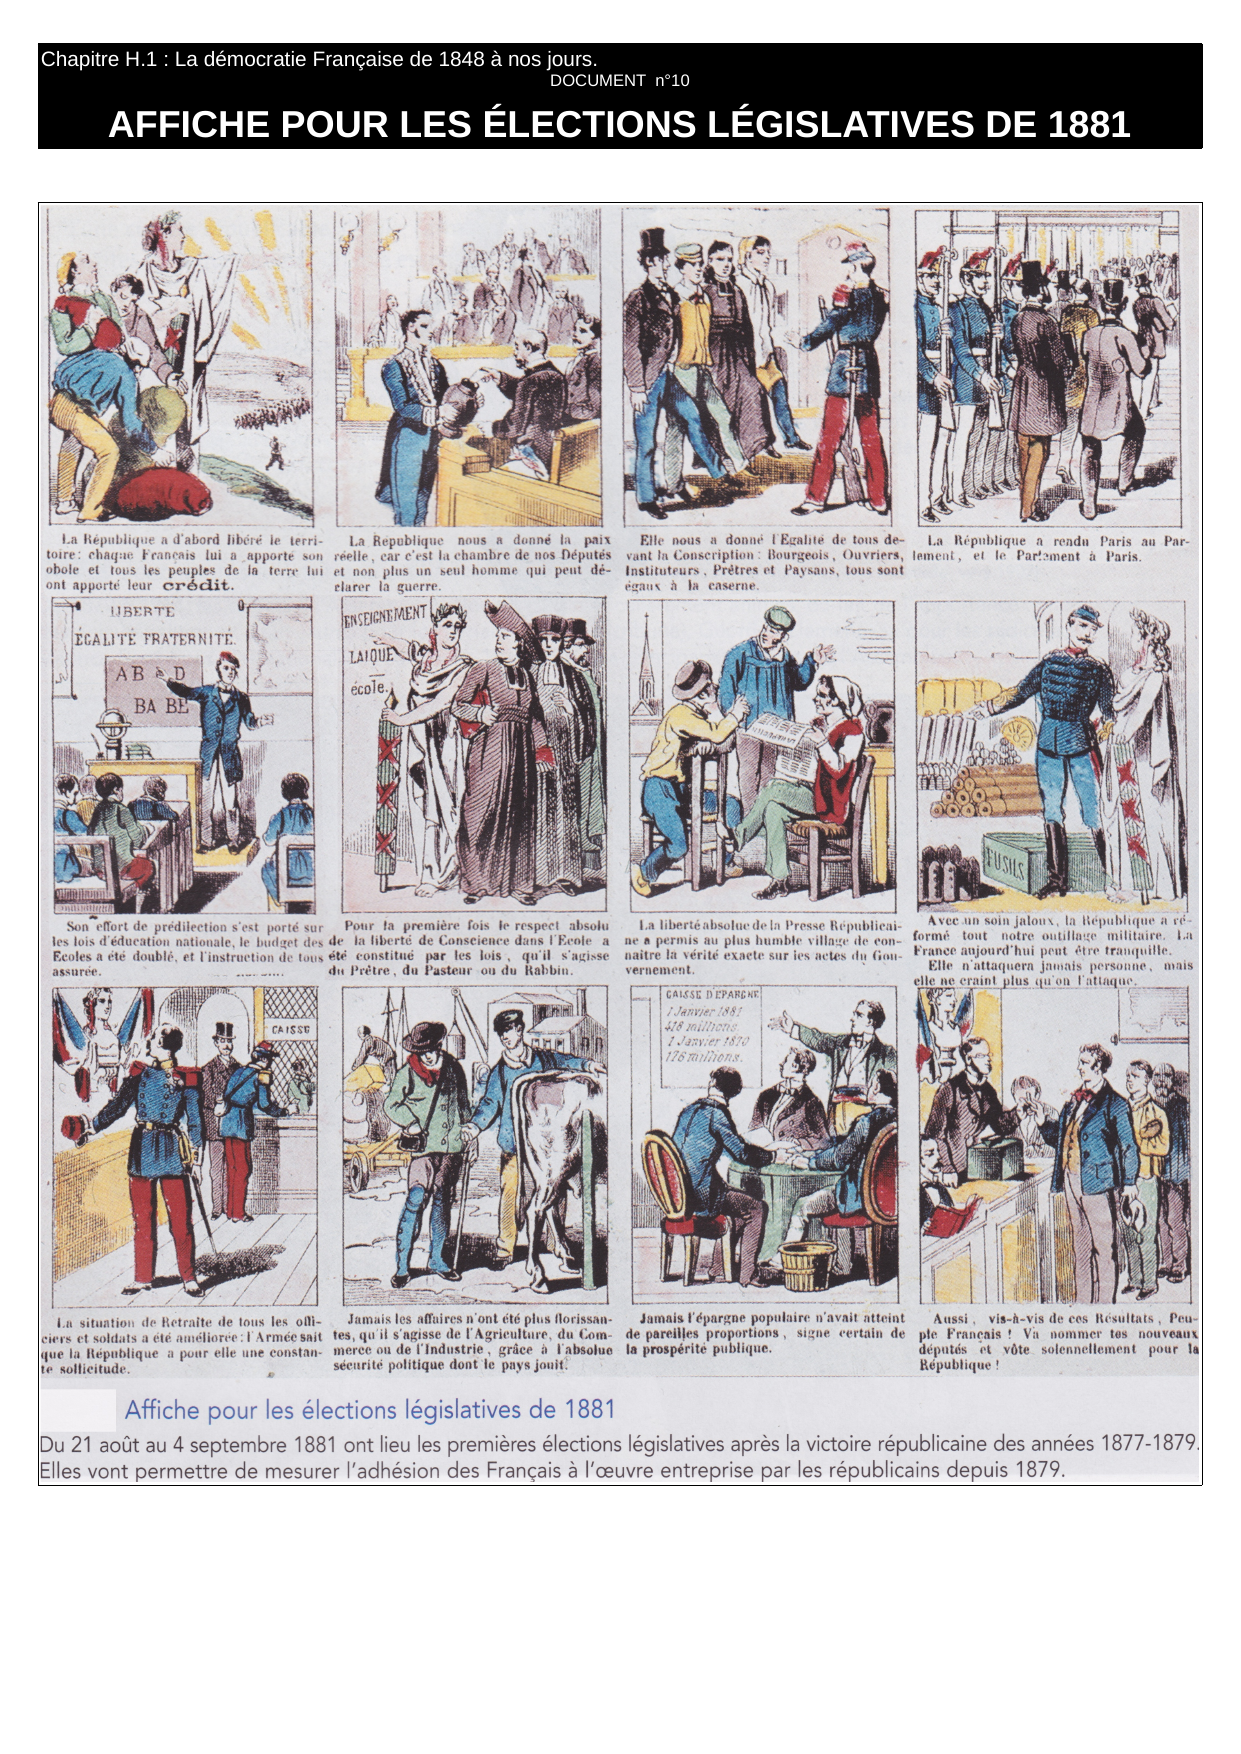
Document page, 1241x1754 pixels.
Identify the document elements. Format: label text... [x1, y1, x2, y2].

text DOCUMENT n°10 [39, 67, 1202, 90]
picture [40, 205, 1199, 1482]
text Chapitre H.1 : La démocratie Française de 1848 à nos jours. [39, 45, 1202, 67]
text AFFICHE POUR LES ÉLECTIONS LÉGISLATIVES DE 1881 [39, 99, 1202, 148]
